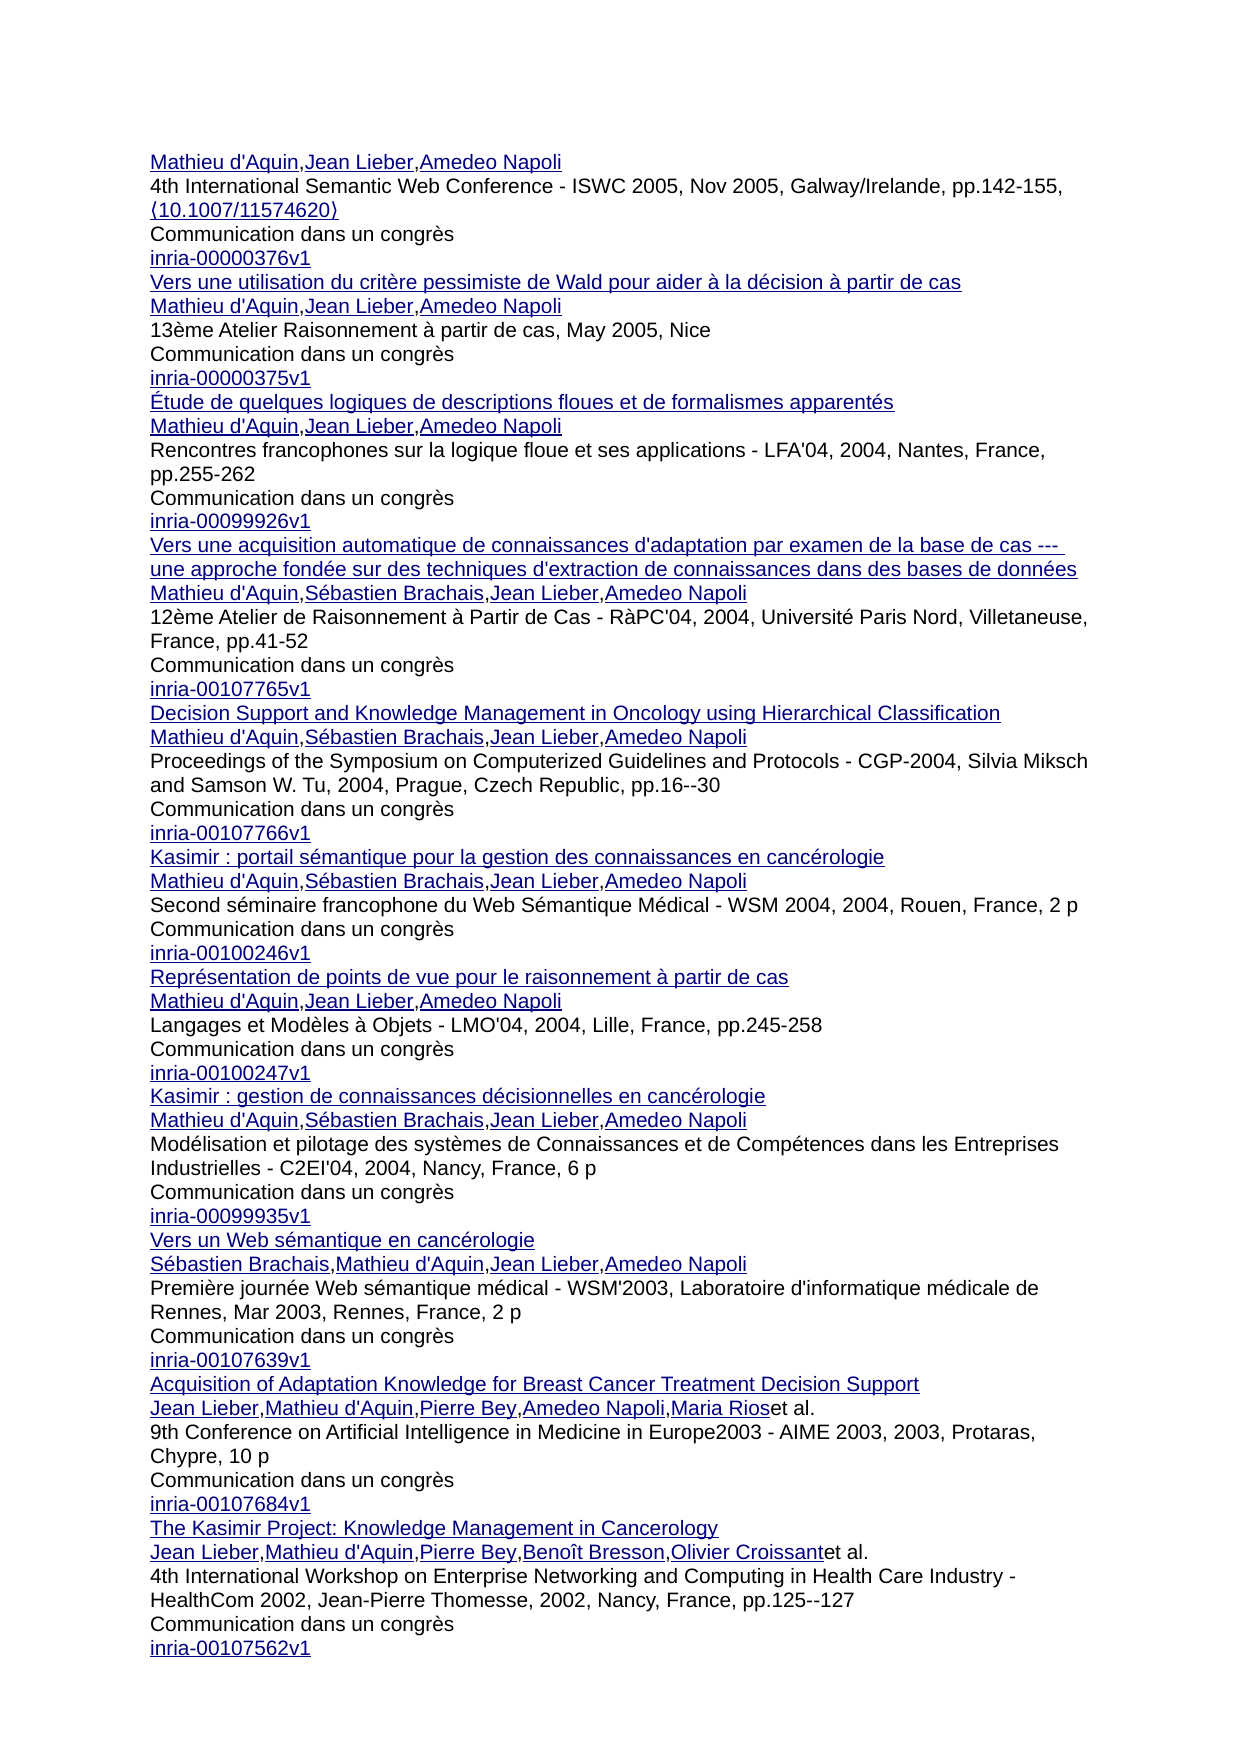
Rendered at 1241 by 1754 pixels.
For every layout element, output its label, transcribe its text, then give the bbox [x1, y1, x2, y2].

table_cell Représentation de points de vue pour le raisonnement à partir de cas Mathieu d'Aquin,Jean Lieber,Amedeo Napoli Langages et Modèles à Objets - LMO'04, 2004, Lille, France, pp.245-258 Communication dans un congrès inria-00100247v1 [150, 965, 1090, 1084]
table_cell The Kasimir Project: Knowledge Management in Cancerology Jean Lieber,Mathieu d'Aquin,Pierre Bey,Benoît Bresson,Olivier Croissantet al. 4th International Workshop on Enterprise Networking and Computing in Health Care Industry - HealthCom 2002, Jean-Pierre Thomesse, 2002, Nancy, France, pp.125--127 Communication dans un congrès inria-00107562v1 [150, 1516, 1090, 1659]
table_cell Mathieu d'Aquin,Jean Lieber,Amedeo Napoli 4th International Semantic Web Conference - ISWC 2005, Nov 2005, Galway/Irelande, pp.142-155, ⟨10.1007/11574620⟩ Communication dans un congrès inria-00000376v1 [150, 150, 1090, 270]
table_cell Kasimir : portail sémantique pour la gestion des connaissances en cancérologie Mathieu d'Aquin,Sébastien Brachais,Jean Lieber,Amedeo Napoli Second séminaire francophone du Web Sémantique Médical - WSM 2004, 2004, Rouen, France, 2 p Communication dans un congrès inria-00100246v1 [150, 845, 1090, 964]
table_cell Decision Support and Knowledge Management in Oncology using Hierarchical Classification Mathieu d'Aquin,Sébastien Brachais,Jean Lieber,Amedeo Napoli Proceedings of the Symposium on Computerized Guidelines and Protocols - CGP-2004, Silvia Miksch and Samson W. Tu, 2004, Prague, Czech Republic, pp.16--30 Communication dans un congrès inria-00107766v1 [150, 701, 1090, 845]
table_cell Vers un Web sémantique en cancérologie Sébastien Brachais,Mathieu d'Aquin,Jean Lieber,Amedeo Napoli Première journée Web sémantique médical - WSM'2003, Laboratoire d'informatique médicale de Rennes, Mar 2003, Rennes, France, 2 p Communication dans un congrès inria-00107639v1 [150, 1228, 1090, 1372]
table_cell Acquisition of Adaptation Knowledge for Breast Cancer Treatment Decision Support Jean Lieber,Mathieu d'Aquin,Pierre Bey,Amedeo Napoli,Maria Rioset al. 9th Conference on Artificial Intelligence in Medicine in Europe2003 - AIME 2003, 2003, Protaras, Chypre, 10 p Communication dans un congrès inria-00107684v1 [150, 1372, 1090, 1516]
table_cell Vers une utilisation du critère pessimiste de Wald pour aider à la décision à partir de cas Mathieu d'Aquin,Jean Lieber,Amedeo Napoli 13ème Atelier Raisonnement à partir de cas, May 2005, Nice Communication dans un congrès inria-00000375v1 [150, 270, 1090, 389]
table_cell Vers une acquisition automatique de connaissances d'adaptation par examen de la base de cas --- une approche fondée sur des techniques d'extraction de connaissances dans des bases de données Mathieu d'Aquin,Sébastien Brachais,Jean Lieber,Amedeo Napoli 12ème Atelier de Raisonnement à Partir de Cas - RàPC'04, 2004, Université Paris Nord, Villetaneuse, France, pp.41-52 Communication dans un congrès inria-00107765v1 [150, 533, 1090, 701]
table_cell Kasimir : gestion de connaissances décisionnelles en cancérologie Mathieu d'Aquin,Sébastien Brachais,Jean Lieber,Amedeo Napoli Modélisation et pilotage des systèmes de Connaissances et de Compétences dans les Entreprises Industrielles - C2EI'04, 2004, Nancy, France, 6 p Communication dans un congrès inria-00099935v1 [150, 1084, 1090, 1228]
table_cell Étude de quelques logiques de descriptions floues et de formalismes apparentés Mathieu d'Aquin,Jean Lieber,Amedeo Napoli Rencontres francophones sur la logique floue et ses applications - LFA'04, 2004, Nantes, France, pp.255-262 Communication dans un congrès inria-00099926v1 [150, 390, 1090, 533]
